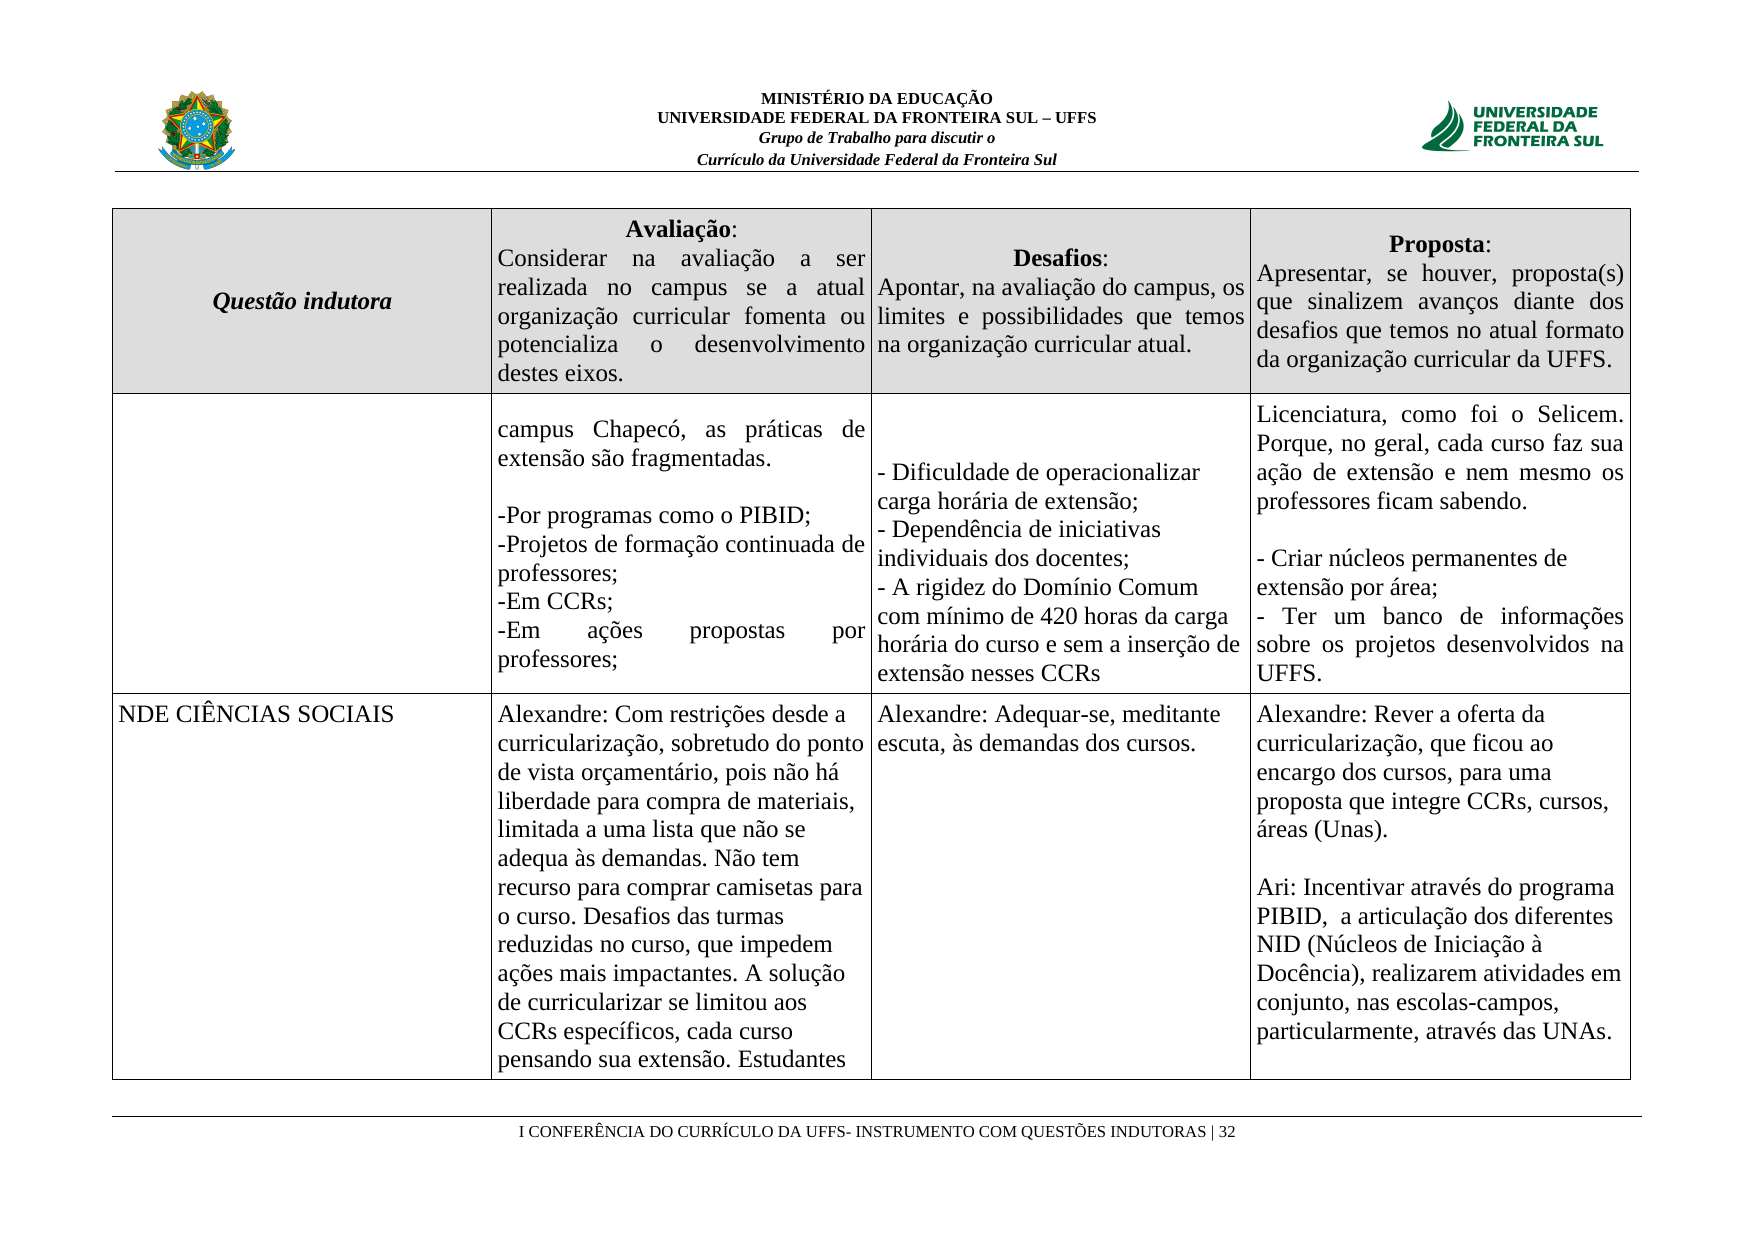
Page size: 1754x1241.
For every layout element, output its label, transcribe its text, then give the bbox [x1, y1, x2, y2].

table_cell Alexandre: Com restrições desde a curricularização, sobretudo do ponto de vista orçamentário, pois não há liberdade para compra de materiais, limitada a uma lista que não se adequa às demandas. Não tem recurso para comprar camisetas para o curso. Desafios das turmas reduzidas no curso, que impedem ações mais impactantes. A solução de curricularizar se limitou aos CCRs específicos, cada curso pensando sua extensão. Estudantes [492, 694, 871, 1079]
table_header Avaliação: Considerar na avaliação a ser realizada no campus se a atual organização curricular fomenta ou potencializa o desenvolvimento destes eixos. [492, 209, 871, 393]
table_cell Alexandre: Adequar-se, meditante escuta, às demandas dos cursos. [872, 694, 1250, 1079]
table_header Questão indutora [113, 209, 491, 393]
picture [1419, 99, 1605, 154]
table_header Proposta: Apresentar, se houver, proposta(s) que sinalizem avanços diante dos desafios que temos no atual formato da organização curricular da UFFS. [1251, 209, 1630, 393]
table_header Desafios: Apontar, na avaliação do campus, os limites e possibilidades que temos na organização curricular atual. [872, 209, 1250, 393]
table_cell Alexandre: Rever a oferta da curricularização, que ficou ao encargo dos cursos, para uma proposta que integre CCRs, cursos, áreas (Unas). Ari: Incentivar através do programa PIBID, a articulação dos diferentes NID (Núcleos de Iniciação à Docência), realizarem atividades em conjunto, nas escolas-campos, particularmente, através das UNAs. [1251, 694, 1630, 1079]
table_cell campus Chapecó, as práticas de extensão são fragmentadas. -Por programas como o PIBID; -Projetos de formação continuada de professores; -Em CCRs; -Em ações propostas por professores; [492, 394, 871, 693]
table_cell NDE CIÊNCIAS SOCIAIS [113, 694, 491, 1079]
table_cell [113, 394, 491, 693]
table_cell Licenciatura, como foi o Selicem. Porque, no geral, cada curso faz sua ação de extensão e nem mesmo os professores ficam sabendo. - Criar núcleos permanentes de extensão por área; - Ter um banco de informações sobre os projetos desenvolvidos na UFFS. [1251, 394, 1630, 693]
table_cell - Dificuldade de operacionalizar carga horária de extensão; - Dependência de iniciativas individuais dos docentes; - A rigidez do Domínio Comum com mínimo de 420 horas da carga horária do curso e sem a inserção de extensão nesses CCRs [872, 394, 1250, 693]
picture [158, 91, 236, 170]
